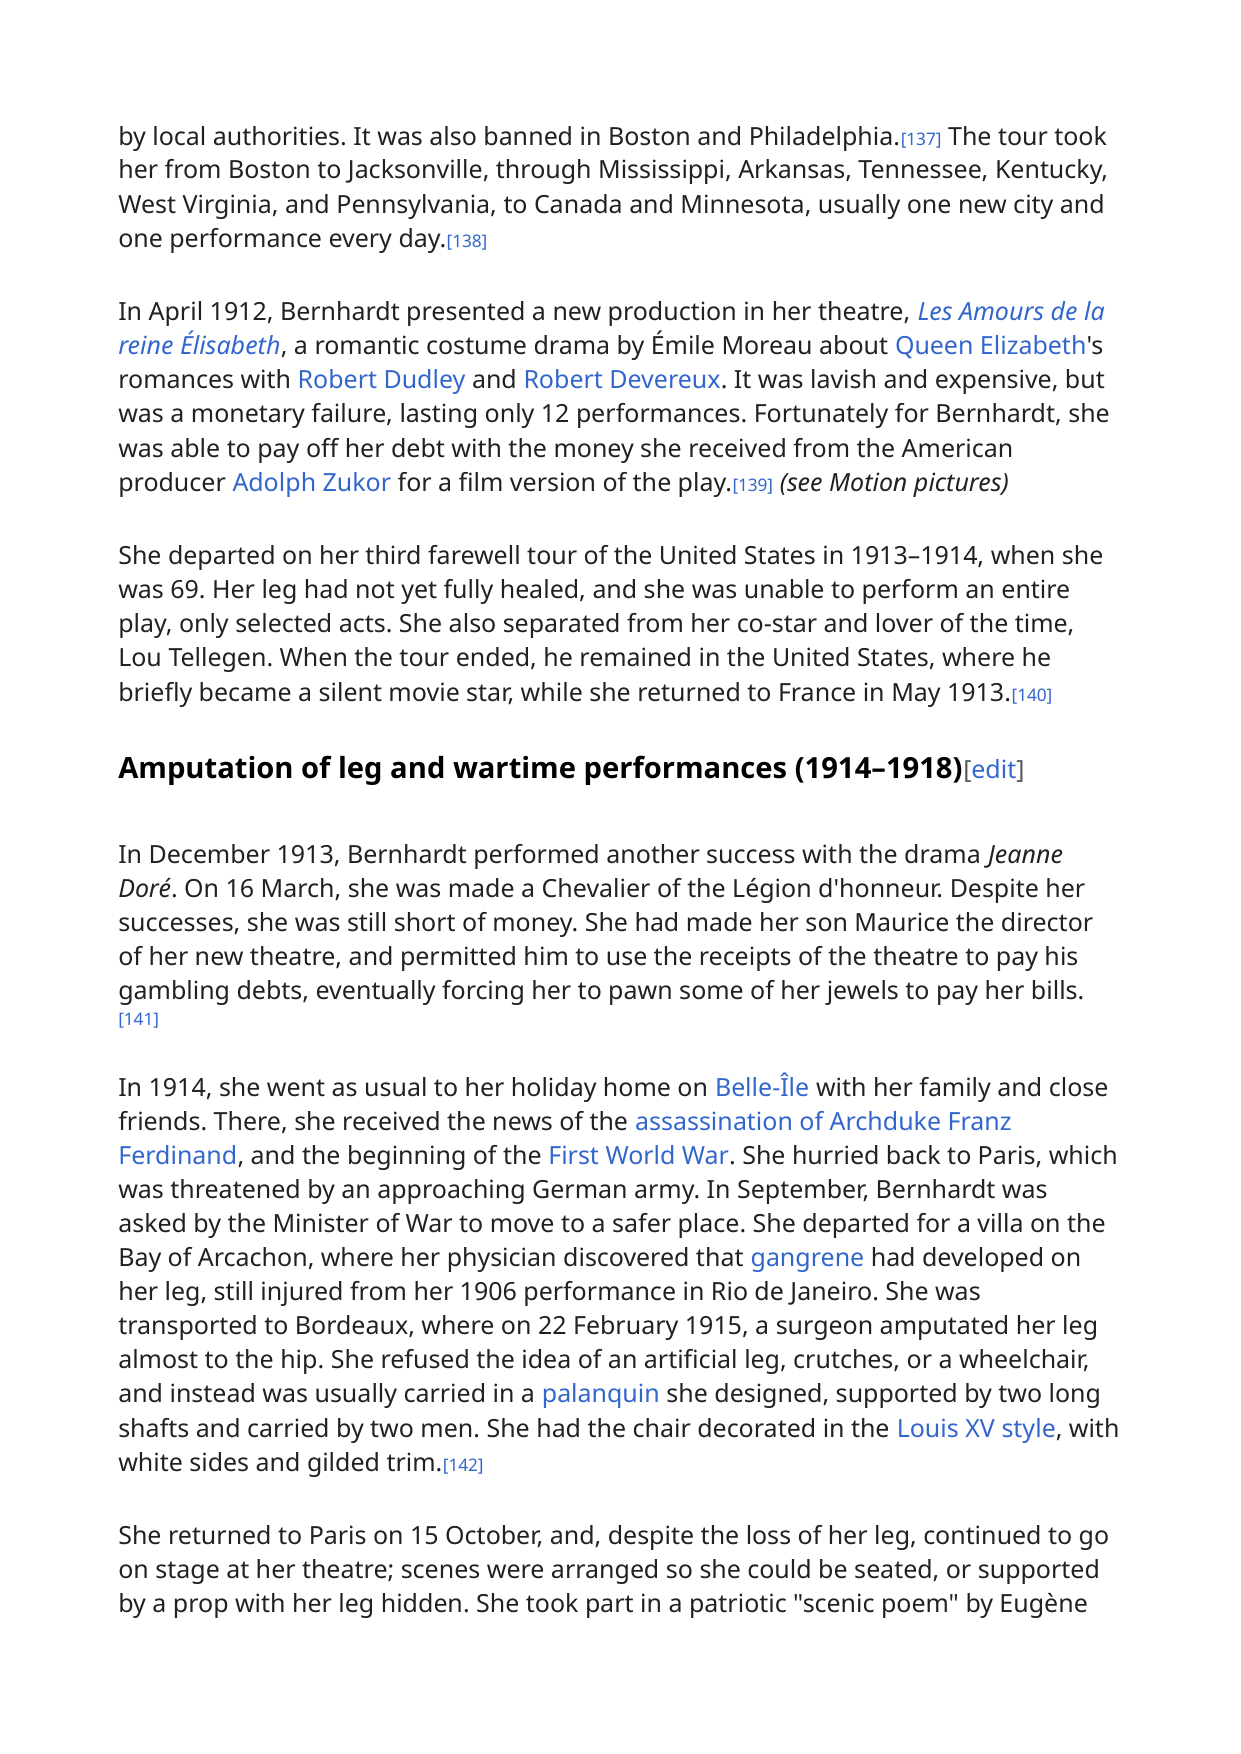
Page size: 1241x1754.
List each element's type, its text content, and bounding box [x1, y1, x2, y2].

text In April 1912, Bernhardt presented a new production in her theatre, Les Amours de la reine Élisabeth, a romantic costume drama by Émile Moreau about Queen Elizabeth's romances with Robert Dudley and Robert Devereux. It was lavish and expensive, but was a monetary failure, lasting only 12 performances. Fortunately for Bernhardt, she was able to pay off her debt with the money she received from the American producer Adolph Zukor for a film version of the play.[139] (see Motion pictures) [118, 294, 1122, 498]
text by local authorities. It was also banned in Boston and Philadelphia.[137] The tour took her from Boston to Jacksonville, through Mississippi, Arkansas, Tennessee, Kentucky, West Virginia, and Pennsylvania, to Canada and Minnesota, usually one new city and one performance every day.[138] [118, 118, 1122, 254]
text In December 1913, Bernhardt performed another success with the drama Jeanne Doré. On 16 March, she was made a Chevalier of the Légion d'honneur. Despite her successes, she was still short of money. She had made her son Maurice the director of her new theatre, and permitted him to use the receipts of the theatre to pay his gambling debts, eventually forcing her to pawn some of her jewels to pay her bills.[141] [118, 836, 1122, 1030]
text She departed on her third farewell tour of the United States in 1913–1914, when she was 69. Her leg had not yet fully healed, and she was unable to perform an entire play, only selected acts. She also separated from her co-star and lover of the time, Lou Tellegen. When the tour ended, he remained in the United States, where he briefly became a silent movie star, while she returned to France in May 1913.[140] [118, 538, 1122, 708]
text In 1914, she went as usual to her holiday home on Belle-Île with her family and close friends. There, she received the news of the assassination of Archduke Franz Ferdinand, and the beginning of the First World War. She hurried back to Paris, which was threatened by an approaching German army. In September, Bernhardt was asked by the Minister of War to move to a safer place. She departed for a villa on the Bay of Arcachon, where her physician discovered that gangrene had developed on her leg, still injured from her 1906 performance in Rio de Janeiro. She was transported to Bordeaux, where on 22 February 1915, a surgeon amputated her leg almost to the hip. She refused the idea of an artificial leg, crutches, or a wheelchair, and instead was usually carried in a palanquin she designed, supported by two long shafts and carried by two men. She had the chair decorated in the Louis XV style, with white sides and gilded trim.[142] [118, 1069, 1122, 1478]
subtitle Amputation of leg and wartime performances (1914–1918)[edit] [118, 748, 1122, 787]
text She returned to Paris on 15 October, and, despite the loss of her leg, continued to go on stage at her theatre; scenes were arranged so she could be seated, or supported by a prop with her leg hidden. She took part in a patriotic "scenic poem" by Eugène [118, 1518, 1122, 1620]
